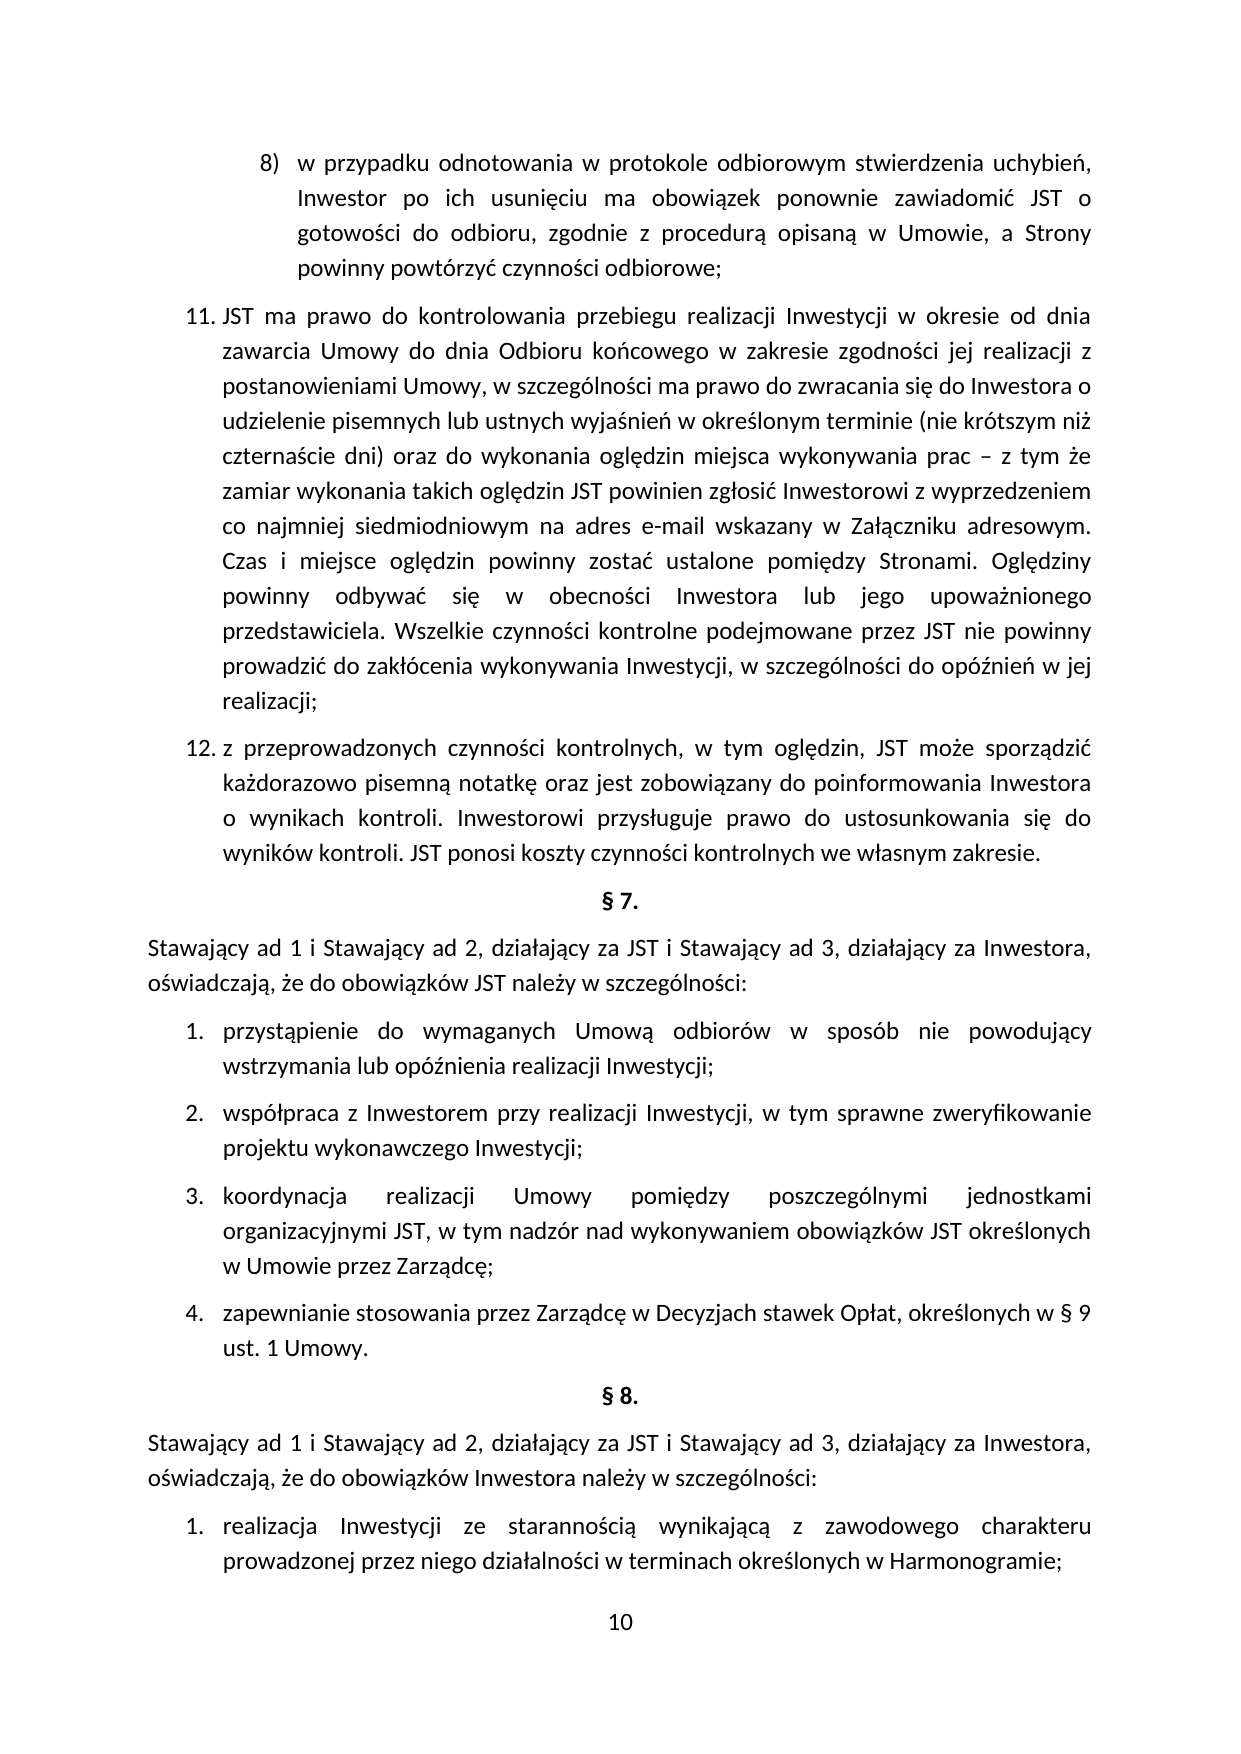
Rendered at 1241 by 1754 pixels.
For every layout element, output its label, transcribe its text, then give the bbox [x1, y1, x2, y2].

list realizacja Inwestycji ze starannością wynikającą z zawodowego charakteru prowadzonej przez niego działalności w terminach określonych w Harmonogramie; [185, 1510, 1093, 1576]
list JST ma prawo do kontrolowania przebiegu realizacji Inwestycji w okresie od dnia zawarcia Umowy do dnia Odbioru końcowego w zakresie zgodności jej realizacji z postanowieniami Umowy, w szczególności ma prawo do zwracania się do Inwestora o udzielenie pisemnych lub ustnych wyjaśnień w określonym terminie (nie krótszym niż czternaście dni) oraz do wykonania oględzin miejsca wykonywania prac – z tym że zamiar wykonania takich oględzin JST powinien zgłosić Inwestorowi z wyprzedzeniem co najmniej siedmiodniowym na adres e-mail wskazany w Załączniku adresowym. Czas i miejsce oględzin powinny zostać ustalone pomiędzy Stronami. Oględziny powinny odbywać się w obecności Inwestora lub jego upoważnionego przedstawiciela. Wszelkie czynności kontrolne podejmowane przez JST nie powinny prowadzić do zakłócenia wykonywania Inwestycji, w szczególności do opóźnień w jej realizacji; [185, 300, 1093, 716]
list w przypadku odnotowania w protokole odbiorowym stwierdzenia uchybień, Inwestor po ich usunięciu ma obowiązek ponownie zawiadomić JST o gotowości do odbioru, zgodnie z procedurą opisaną w Umowie, a Strony powinny powtórzyć czynności odbiorowe; [259, 148, 1093, 283]
list § 7. [148, 885, 1093, 916]
text Stawający ad 1 i Stawający ad 2, działający za JST i Stawający ad 3, działający za Inwestora, oświadczają, że do obowiązków JST należy w szczególności: [148, 933, 1093, 998]
list koordynacja realizacji Umowy pomiędzy poszczególnymi jednostkami organizacyjnymi JST, w tym nadzór nad wykonywaniem obowiązków JST określonych w Umowie przez Zarządcę; [185, 1180, 1093, 1281]
text § 8. [148, 1380, 1093, 1411]
list zapewnianie stosowania przez Zarządcę w Decyzjach stawek Opłat, określonych w § 9 ust. 1 Umowy. [185, 1298, 1093, 1363]
list przystąpienie do wymaganych Umową odbiorów w sposób nie powodujący wstrzymania lub opóźnienia realizacji Inwestycji; [185, 1015, 1093, 1081]
text Stawający ad 1 i Stawający ad 2, działający za JST i Stawający ad 3, działający za Inwestora, oświadczają, że do obowiązków Inwestora należy w szczególności: [148, 1428, 1093, 1493]
list współpraca z Inwestorem przy realizacji Inwestycji, w tym sprawne zweryfikowanie projektu wykonawczego Inwestycji; [185, 1098, 1093, 1163]
list z przeprowadzonych czynności kontrolnych, w tym oględzin, JST może sporządzić każdorazowo pisemną notatkę oraz jest zobowiązany do poinformowania Inwestora o wynikach kontroli. Inwestorowi przysługuje prawo do ustosunkowania się do wyników kontroli. JST ponosi koszty czynności kontrolnych we własnym zakresie. [185, 733, 1093, 868]
